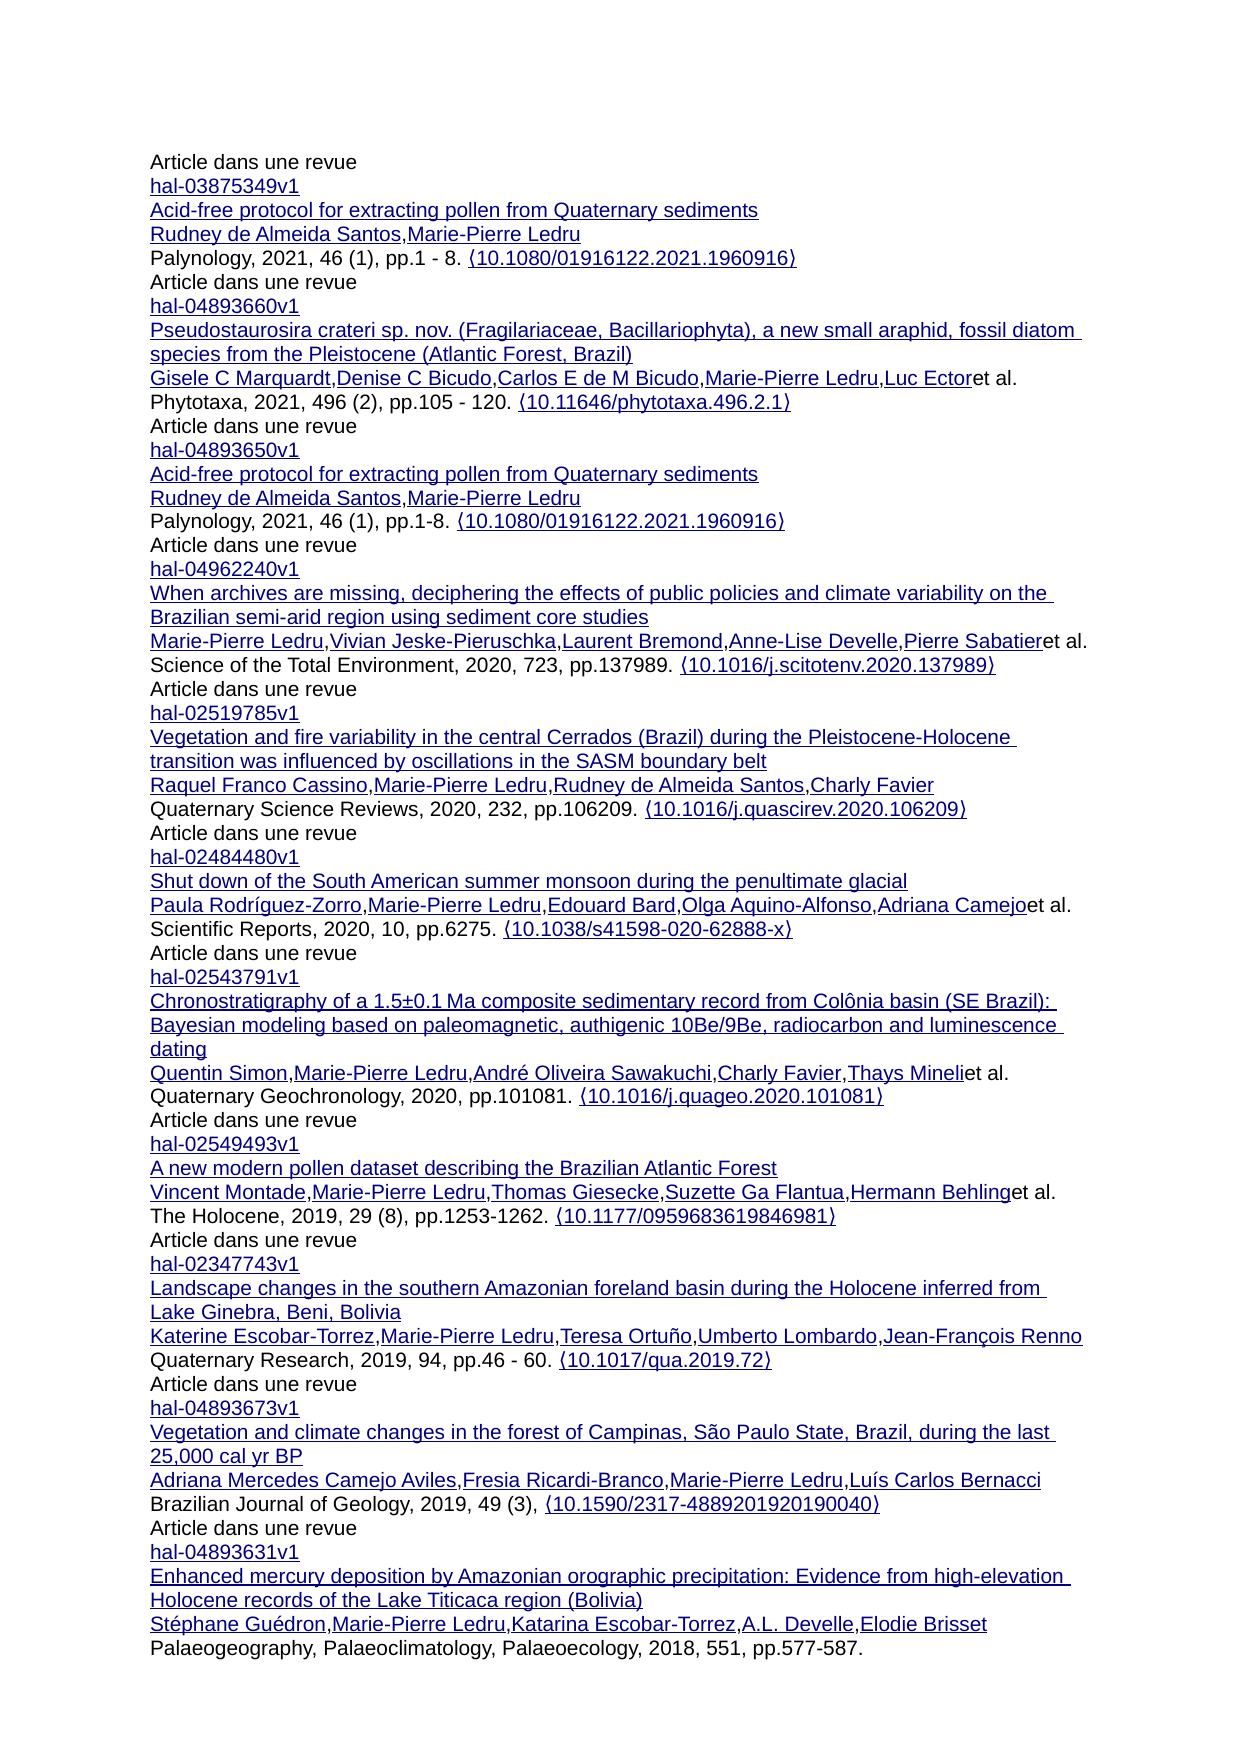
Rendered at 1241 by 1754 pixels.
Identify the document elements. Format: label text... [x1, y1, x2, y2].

table_cell A new modern pollen dataset describing the Brazilian Atlantic Forest Vincent Montade,Marie-Pierre Ledru,Thomas Giesecke,Suzette Ga Flantua,Hermann Behlinget al. The Holocene, 2019, 29 (8), pp.1253-1262. ⟨10.1177/0959683619846981⟩ Article dans une revue hal-02347743v1 [150, 1156, 1090, 1276]
table_cell Pseudostaurosira crateri sp. nov. (Fragilariaceae, Bacillariophyta), a new small araphid, fossil diatom species from the Pleistocene (Atlantic Forest, Brazil) Gisele C Marquardt,Denise C Bicudo,Carlos E de M Bicudo,Marie-Pierre Ledru,Luc Ectoret al. Phytotaxa, 2021, 496 (2), pp.105 - 120. ⟨10.11646/phytotaxa.496.2.1⟩ Article dans une revue hal-04893650v1 [150, 318, 1090, 461]
table_cell When archives are missing, deciphering the effects of public policies and climate variability on the Brazilian semi-arid region using sediment core studies Marie-Pierre Ledru,Vivian Jeske-Pieruschka,Laurent Bremond,Anne-Lise Develle,Pierre Sabatieret al. Science of the Total Environment, 2020, 723, pp.137989. ⟨10.1016/j.scitotenv.2020.137989⟩ Article dans une revue hal-02519785v1 [150, 581, 1090, 725]
table_cell Vegetation and climate changes in the forest of Campinas, São Paulo State, Brazil, during the last 25,000 cal yr BP Adriana Mercedes Camejo Aviles,Fresia Ricardi-Branco,Marie-Pierre Ledru,Luís Carlos Bernacci Brazilian Journal of Geology, 2019, 49 (3), ⟨10.1590/2317-4889201920190040⟩ Article dans une revue hal-04893631v1 [150, 1420, 1090, 1563]
table_cell Acid-free protocol for extracting pollen from Quaternary sediments Rudney de Almeida Santos,Marie-Pierre Ledru Palynology, 2021, 46 (1), pp.1-8. ⟨10.1080/01916122.2021.1960916⟩ Article dans une revue hal-04962240v1 [150, 461, 1090, 581]
table_cell Enhanced mercury deposition by Amazonian orographic precipitation: Evidence from high-elevation Holocene records of the Lake Titicaca region (Bolivia) Stéphane Guédron,Marie-Pierre Ledru,Katarina Escobar-Torrez,A.L. Develle,Elodie Brisset Palaeogeography, Palaeoclimatology, Palaeoecology, 2018, 551, pp.577-587. [150, 1564, 1090, 1659]
table_cell Chronostratigraphy of a 1.5±0.1 Ma composite sedimentary record from Colônia basin (SE Brazil): Bayesian modeling based on paleomagnetic, authigenic 10Be/9Be, radiocarbon and luminescence dating Quentin Simon,Marie-Pierre Ledru,André Oliveira Sawakuchi,Charly Favier,Thays Mineliet al. Quaternary Geochronology, 2020, pp.101081. ⟨10.1016/j.quageo.2020.101081⟩ Article dans une revue hal-02549493v1 [150, 989, 1090, 1156]
table_cell Landscape changes in the southern Amazonian foreland basin during the Holocene inferred from Lake Ginebra, Beni, Bolivia Katerine Escobar-Torrez,Marie-Pierre Ledru,Teresa Ortuño,Umberto Lombardo,Jean-François Renno Quaternary Research, 2019, 94, pp.46 - 60. ⟨10.1017/qua.2019.72⟩ Article dans une revue hal-04893673v1 [150, 1276, 1090, 1420]
table_cell Vegetation and fire variability in the central Cerrados (Brazil) during the Pleistocene-Holocene transition was influenced by oscillations in the SASM boundary belt Raquel Franco Cassino,Marie-Pierre Ledru,Rudney de Almeida Santos,Charly Favier Quaternary Science Reviews, 2020, 232, pp.106209. ⟨10.1016/j.quascirev.2020.106209⟩ Article dans une revue hal-02484480v1 [150, 725, 1090, 869]
table_cell Article dans une revue hal-03875349v1 [150, 150, 1090, 198]
table_cell Shut down of the South American summer monsoon during the penultimate glacial Paula Rodríguez-Zorro,Marie-Pierre Ledru,Edouard Bard,Olga Aquino-Alfonso,Adriana Camejoet al. Scientific Reports, 2020, 10, pp.6275. ⟨10.1038/s41598-020-62888-x⟩ Article dans une revue hal-02543791v1 [150, 869, 1090, 988]
table_cell Acid-free protocol for extracting pollen from Quaternary sediments Rudney de Almeida Santos,Marie-Pierre Ledru Palynology, 2021, 46 (1), pp.1 - 8. ⟨10.1080/01916122.2021.1960916⟩ Article dans une revue hal-04893660v1 [150, 198, 1090, 318]
